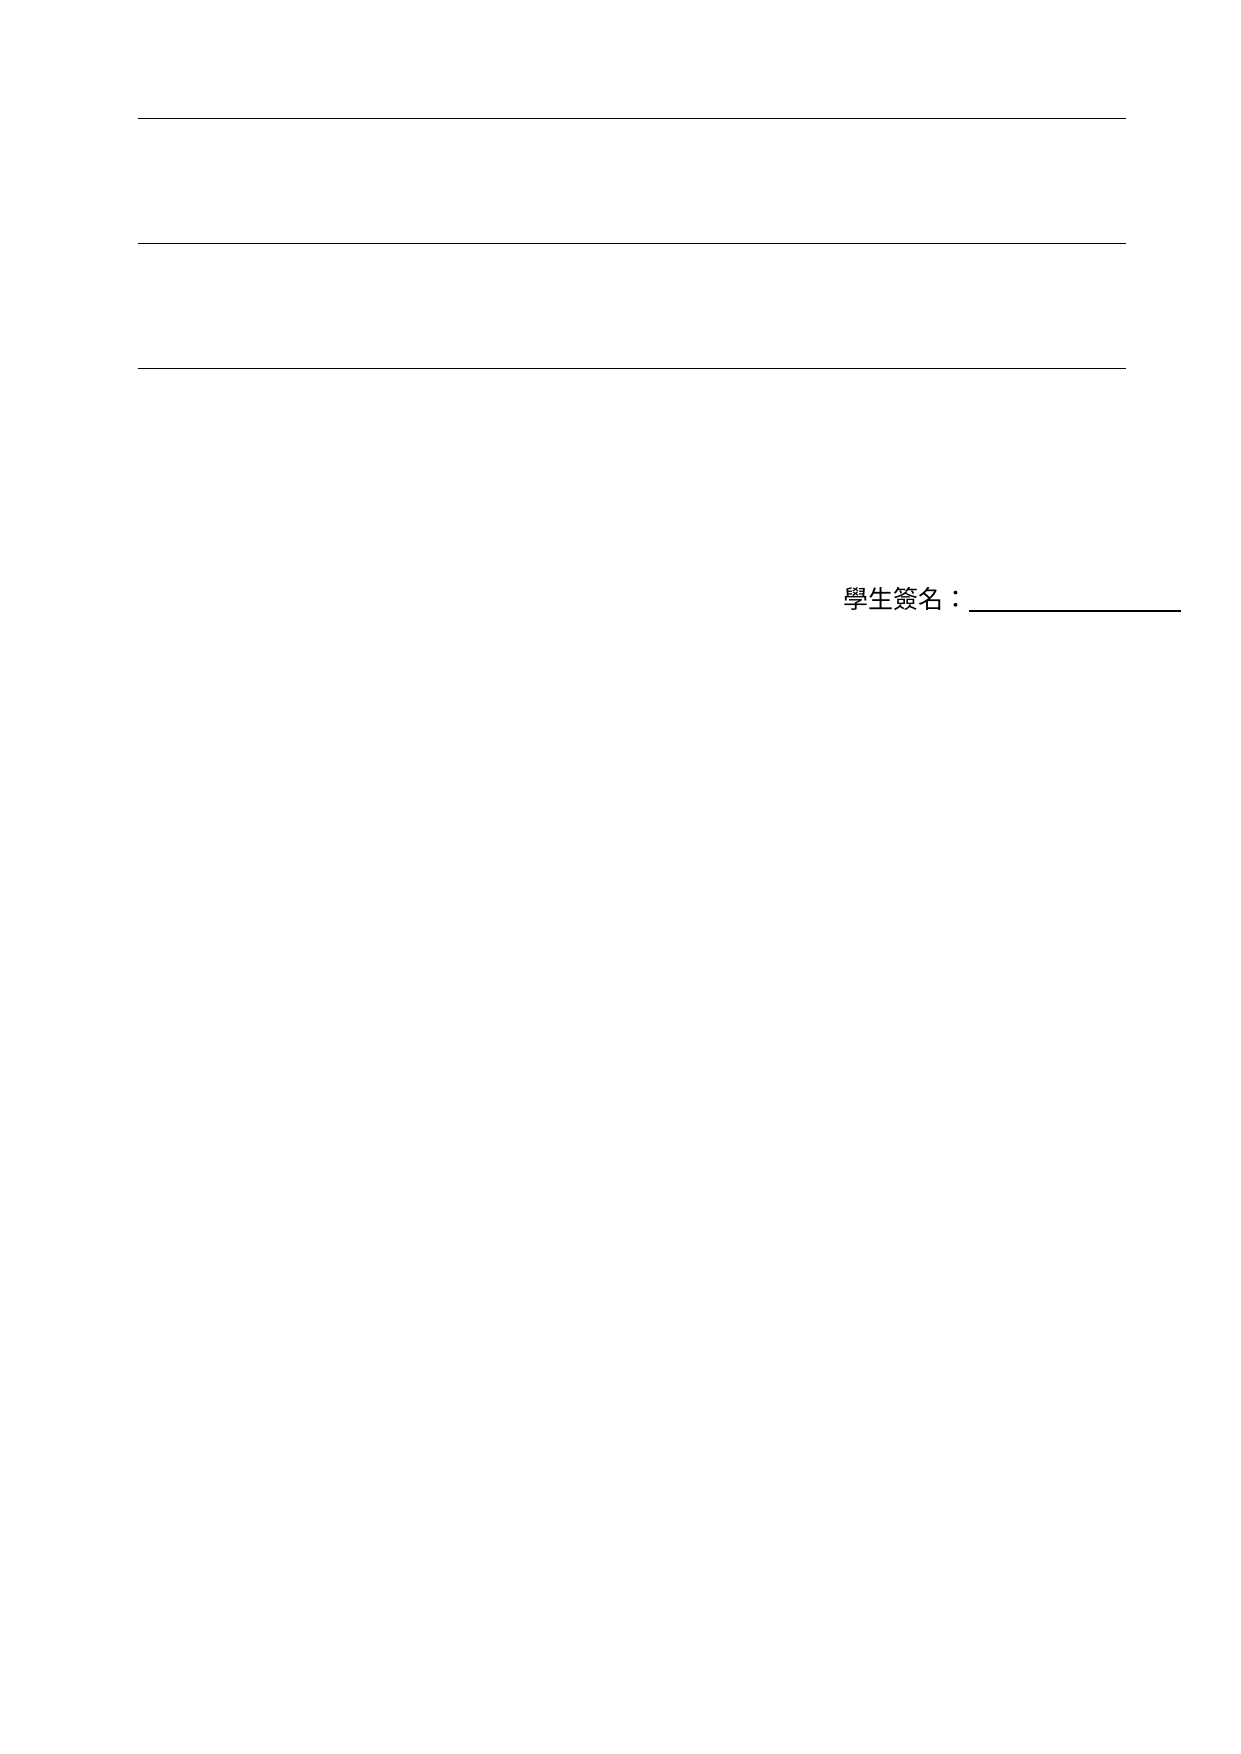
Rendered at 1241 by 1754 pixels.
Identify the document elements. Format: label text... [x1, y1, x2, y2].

text 學生簽名： [83, 556, 1181, 618]
table_cell [138, 244, 1126, 368]
table_cell [138, 119, 1126, 243]
